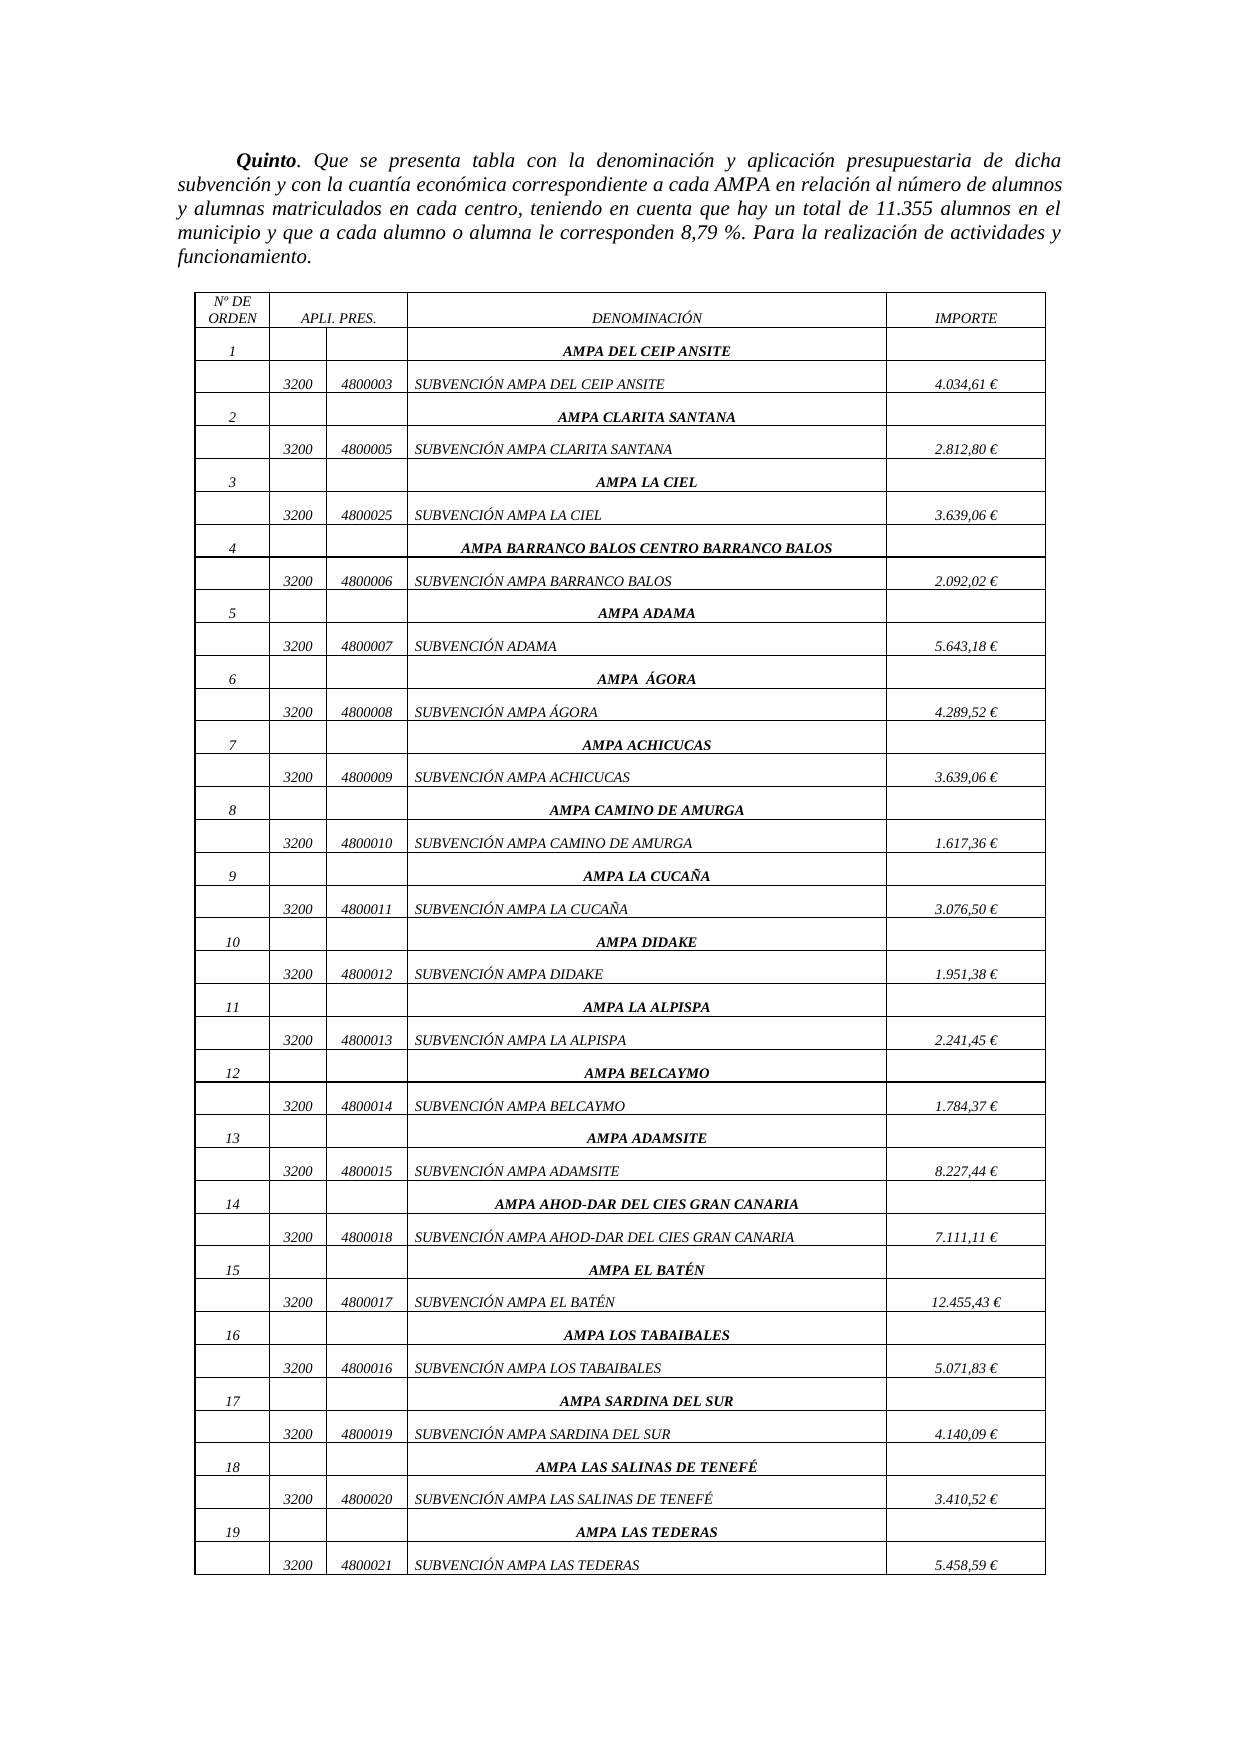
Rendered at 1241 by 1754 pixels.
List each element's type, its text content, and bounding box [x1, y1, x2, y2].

table_header IMPORTE [887, 293, 1045, 327]
table_cell AMPA ADAMA [408, 590, 886, 622]
table_cell [887, 1312, 1045, 1344]
table_cell [196, 1017, 269, 1048]
table_cell [270, 393, 326, 425]
table_cell [196, 951, 269, 983]
table_cell 4800011 [327, 886, 407, 917]
table_cell 4800020 [327, 1476, 407, 1508]
table_cell 4800008 [327, 689, 407, 720]
table_cell 4800003 [327, 361, 407, 392]
table_cell [196, 558, 269, 589]
table_cell 4800007 [327, 623, 407, 655]
table_cell SUBVENCIÓN ADAMA [408, 623, 886, 655]
table_cell AMPA BELCAYMO [408, 1050, 886, 1081]
table_cell [270, 525, 326, 556]
table_cell 3200 [270, 1279, 326, 1311]
table_cell SUBVENCIÓN AMPA AHOD-DAR DEL CIES GRAN CANARIA [408, 1214, 886, 1245]
table_cell 3200 [270, 951, 326, 983]
table_cell [327, 525, 407, 556]
table_cell 16 [196, 1312, 269, 1344]
table_cell 4800025 [327, 492, 407, 523]
table_cell [327, 918, 407, 950]
table_cell 3200 [270, 689, 326, 720]
table_cell 3.639,06 € [887, 754, 1045, 786]
table_cell [327, 1181, 407, 1213]
table_cell SUBVENCIÓN AMPA DEL CEIP ANSITE [408, 361, 886, 392]
table_header APLI. PRES. [270, 293, 407, 327]
table_cell AMPA LA CUCAÑA [408, 853, 886, 884]
table_cell 8 [196, 787, 269, 819]
table_cell 4800017 [327, 1279, 407, 1311]
table_cell [196, 1279, 269, 1311]
table_cell 4800014 [327, 1083, 407, 1114]
table_cell 3.410,52 € [887, 1476, 1045, 1508]
table_cell SUBVENCIÓN AMPA LA CUCAÑA [408, 886, 886, 917]
table_cell SUBVENCIÓN AMPA ADAMSITE [408, 1148, 886, 1180]
table_cell 6 [196, 656, 269, 688]
table_cell 18 [196, 1443, 269, 1475]
table_cell 3200 [270, 1214, 326, 1245]
table_cell 3200 [270, 558, 326, 589]
table_cell [270, 1181, 326, 1213]
table_cell 1.617,36 € [887, 820, 1045, 852]
table_cell 12 [196, 1050, 269, 1081]
table_cell [887, 1181, 1045, 1213]
table_cell [270, 1312, 326, 1344]
table_cell [270, 1378, 326, 1409]
table_cell 12.455,43 € [887, 1279, 1045, 1311]
table_cell [327, 328, 407, 359]
table_cell [887, 656, 1045, 688]
table_cell 3200 [270, 1411, 326, 1442]
table_cell 3.076,50 € [887, 886, 1045, 917]
table_cell [887, 1050, 1045, 1081]
table_cell [327, 1050, 407, 1081]
table_cell 10 [196, 918, 269, 950]
table_cell [196, 886, 269, 917]
table_cell [887, 328, 1045, 359]
table_cell 3200 [270, 1148, 326, 1180]
table_cell [887, 525, 1045, 556]
table_cell AMPA LAS TEDERAS [408, 1509, 886, 1541]
table_cell 7.111,11 € [887, 1214, 1045, 1245]
table_cell 17 [196, 1378, 269, 1409]
table_cell 4.289,52 € [887, 689, 1045, 720]
table_cell AMPA ACHICUCAS [408, 721, 886, 753]
table_header Nº DE ORDEN [196, 293, 269, 327]
table_cell 5 [196, 590, 269, 622]
table_cell SUBVENCIÓN AMPA SARDINA DEL SUR [408, 1411, 886, 1442]
table_cell 3200 [270, 886, 326, 917]
table_cell [270, 984, 326, 1016]
table_cell AMPA DEL CEIP ANSITE [408, 328, 886, 359]
table_cell [270, 1443, 326, 1475]
table_cell AMPA LAS SALINAS DE TENEFÉ [408, 1443, 886, 1475]
table_cell [270, 1115, 326, 1147]
table_cell [196, 1214, 269, 1245]
table_cell [196, 426, 269, 458]
table_cell [887, 393, 1045, 425]
table_cell [327, 1246, 407, 1278]
table_cell AMPA ADAMSITE [408, 1115, 886, 1147]
table_cell 7 [196, 721, 269, 753]
table_cell [270, 328, 326, 359]
table_cell [887, 1443, 1045, 1475]
table_cell SUBVENCIÓN AMPA DIDAKE [408, 951, 886, 983]
table_cell [887, 787, 1045, 819]
table_cell 4800006 [327, 558, 407, 589]
table_cell 3200 [270, 754, 326, 786]
table_cell 4800021 [327, 1542, 407, 1573]
table_cell 14 [196, 1181, 269, 1213]
table_cell 11 [196, 984, 269, 1016]
table_cell [270, 459, 326, 491]
table_cell [327, 853, 407, 884]
table_cell [196, 1148, 269, 1180]
table_cell [196, 623, 269, 655]
table_cell 3200 [270, 1017, 326, 1048]
table_cell 5.458,59 € [887, 1542, 1045, 1573]
table_cell 4800010 [327, 820, 407, 852]
table_cell 1.784,37 € [887, 1083, 1045, 1114]
table_cell 5.643,18 € [887, 623, 1045, 655]
table_cell SUBVENCIÓN AMPA EL BATÉN [408, 1279, 886, 1311]
table_cell 1 [196, 328, 269, 359]
table_cell SUBVENCIÓN AMPA BARRANCO BALOS [408, 558, 886, 589]
table_cell 3200 [270, 492, 326, 523]
table_cell [327, 1378, 407, 1409]
table_cell AMPA DIDAKE [408, 918, 886, 950]
table_cell AMPA LA ALPISPA [408, 984, 886, 1016]
table_cell 4800005 [327, 426, 407, 458]
table_cell [196, 820, 269, 852]
table_cell [270, 721, 326, 753]
table_cell [887, 721, 1045, 753]
table_cell [887, 853, 1045, 884]
table_cell AMPA CAMINO DE AMURGA [408, 787, 886, 819]
table_cell SUBVENCIÓN AMPA LAS TEDERAS [408, 1542, 886, 1573]
table_cell [196, 361, 269, 392]
table_cell 4 [196, 525, 269, 556]
table_cell 4800013 [327, 1017, 407, 1048]
table_cell AMPA ÁGORA [408, 656, 886, 688]
table_cell AMPA BARRANCO BALOS CENTRO BARRANCO BALOS [408, 525, 886, 556]
table_cell AMPA CLARITA SANTANA [408, 393, 886, 425]
table_cell 4800019 [327, 1411, 407, 1442]
table_cell 3.639,06 € [887, 492, 1045, 523]
table_cell [270, 590, 326, 622]
table_cell [327, 721, 407, 753]
table_cell [270, 656, 326, 688]
table_cell 1.951,38 € [887, 951, 1045, 983]
table_cell 4800009 [327, 754, 407, 786]
table_cell 3200 [270, 1542, 326, 1573]
table_cell AMPA LA CIEL [408, 459, 886, 491]
table_cell 3 [196, 459, 269, 491]
table_cell [327, 1115, 407, 1147]
table_cell [196, 1345, 269, 1377]
table_cell 2.092,02 € [887, 558, 1045, 589]
table_cell SUBVENCIÓN AMPA LA ALPISPA [408, 1017, 886, 1048]
table_cell SUBVENCIÓN AMPA BELCAYMO [408, 1083, 886, 1114]
table_cell 3200 [270, 1083, 326, 1114]
table_cell [327, 393, 407, 425]
table_cell [270, 853, 326, 884]
table_cell 4800016 [327, 1345, 407, 1377]
table_cell [270, 1050, 326, 1081]
table_cell 4.034,61 € [887, 361, 1045, 392]
table_cell [887, 1115, 1045, 1147]
table_cell 4800015 [327, 1148, 407, 1180]
table_cell [887, 1509, 1045, 1541]
table_cell [196, 754, 269, 786]
table_cell 4.140,09 € [887, 1411, 1045, 1442]
table_cell [270, 787, 326, 819]
table_cell [887, 1378, 1045, 1409]
table_cell 3200 [270, 1476, 326, 1508]
table_cell 8.227,44 € [887, 1148, 1045, 1180]
table_cell [196, 1476, 269, 1508]
table_cell 2.812,80 € [887, 426, 1045, 458]
table_cell [887, 1246, 1045, 1278]
table_cell 9 [196, 853, 269, 884]
table_cell 19 [196, 1509, 269, 1541]
table_cell [270, 1246, 326, 1278]
table_cell [887, 590, 1045, 622]
table_cell 2 [196, 393, 269, 425]
table_cell 4800012 [327, 951, 407, 983]
table_cell AMPA LOS TABAIBALES [408, 1312, 886, 1344]
table_cell [327, 656, 407, 688]
table_cell 3200 [270, 623, 326, 655]
table_cell [327, 590, 407, 622]
table_cell [270, 1509, 326, 1541]
table_cell SUBVENCIÓN AMPA LAS SALINAS DE TENEFÉ [408, 1476, 886, 1508]
table_cell [270, 918, 326, 950]
table_header DENOMINACIÓN [408, 293, 886, 327]
table_cell SUBVENCIÓN AMPA ÁGORA [408, 689, 886, 720]
table_cell [196, 1411, 269, 1442]
table_cell [196, 689, 269, 720]
table_cell 3200 [270, 361, 326, 392]
table_cell 3200 [270, 820, 326, 852]
table_cell AMPA EL BATÉN [408, 1246, 886, 1278]
table_cell [327, 459, 407, 491]
table_cell 13 [196, 1115, 269, 1147]
table_cell SUBVENCIÓN AMPA ACHICUCAS [408, 754, 886, 786]
table_cell 15 [196, 1246, 269, 1278]
table_cell SUBVENCIÓN AMPA LA CIEL [408, 492, 886, 523]
table_cell AMPA SARDINA DEL SUR [408, 1378, 886, 1409]
table_cell 2.241,45 € [887, 1017, 1045, 1048]
table_cell [196, 1083, 269, 1114]
table_cell [887, 984, 1045, 1016]
table_cell 4800018 [327, 1214, 407, 1245]
table_cell [327, 1312, 407, 1344]
table_cell SUBVENCIÓN AMPA LOS TABAIBALES [408, 1345, 886, 1377]
table_cell 5.071,83 € [887, 1345, 1045, 1377]
table_cell [887, 459, 1045, 491]
table_cell [887, 918, 1045, 950]
table_cell SUBVENCIÓN AMPA CLARITA SANTANA [408, 426, 886, 458]
list Quinto. Que se presenta tabla con la denominación y aplicación presupuestaria de dicha subvención y con la cuantía económica correspondiente a cada AMPA en relación al número de alumnos y alumnas matriculados en cada centro, teniendo en cuenta que hay un total de 11.355 alumnos en el municipio y que a cada alumno o alumna le corresponden 8,79 %. Para la realización de actividades y funcionamiento. [177, 148, 1063, 268]
table_cell AMPA AHOD-DAR DEL CIES GRAN CANARIA [408, 1181, 886, 1213]
table_cell [327, 1509, 407, 1541]
table_cell 3200 [270, 426, 326, 458]
table_cell [196, 492, 269, 523]
table_cell [327, 787, 407, 819]
table_cell [327, 1443, 407, 1475]
table_cell 3200 [270, 1345, 326, 1377]
table_cell [196, 1542, 269, 1573]
table_cell [327, 984, 407, 1016]
table_cell SUBVENCIÓN AMPA CAMINO DE AMURGA [408, 820, 886, 852]
